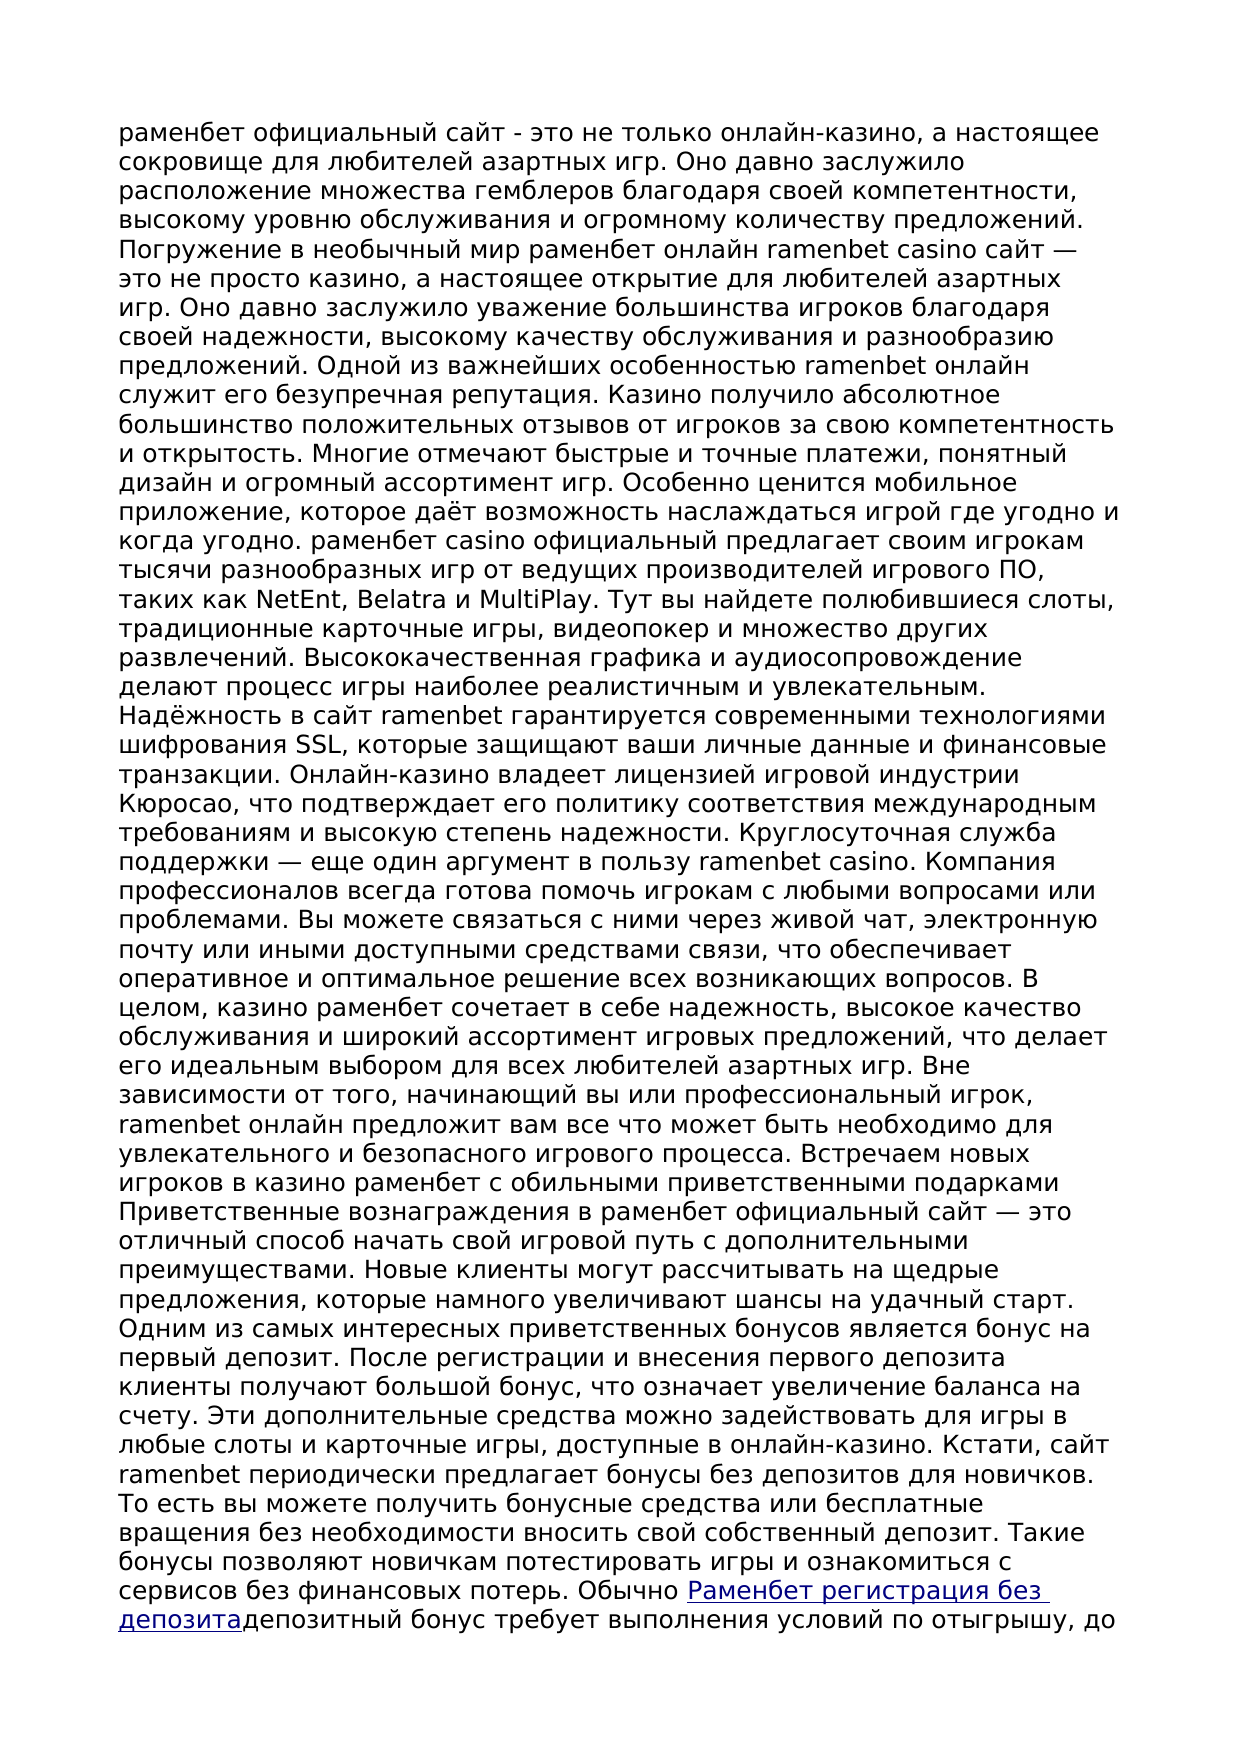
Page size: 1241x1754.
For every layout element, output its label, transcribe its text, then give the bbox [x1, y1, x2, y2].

text раменбет официальный сайт - это не только онлайн-казино, а настоящее сокровище для любителей азартных игр. Оно давно заслужило расположение множества гемблеров благодаря своей компетентности, высокому уровню обслуживания и огромному количеству предложений. Погружение в необычный мир раменбет онлайн ramenbet casino сайт — это не просто казино, а настоящее открытие для любителей азартных игр. Оно давно заслужило уважение большинства игроков благодаря своей надежности, высокому качеству обслуживания и разнообразию предложений. Одной из важнейших особенностью ramenbet онлайн служит его безупречная репутация. Казино получило абсолютное большинство положительных отзывов от игроков за свою компетентность и открытость. Многие отмечают быстрые и точные платежи, понятный дизайн и огромный ассортимент игр. Особенно ценится мобильное приложение, которое даёт возможность наслаждаться игрой где угодно и когда угодно. раменбет casino официальный предлагает своим игрокам тысячи разнообразных игр от ведущих производителей игрового ПО, таких как NetEnt, Belatra и MultiPlay. Тут вы найдете полюбившиеся слоты, традиционные карточные игры, видеопокер и множество других развлечений. Высококачественная графика и аудиосопровождение делают процесс игры наиболее реалистичным и увлекательным. Надёжность в сайт ramenbet гарантируется современными технологиями шифрования SSL, которые защищают ваши личные данные и финансовые транзакции. Онлайн-казино владеет лицензией игровой индустрии Кюросао, что подтверждает его политику соответствия международным требованиям и высокую степень надежности. Круглосуточная служба поддержки — еще один аргумент в пользу ramenbet casino. Компания профессионалов всегда готова помочь игрокам с любыми вопросами или проблемами. Вы можете связаться с ними через живой чат, электронную почту или иными доступными средствами связи, что обеспечивает оперативное и оптимальное решение всех возникающих вопросов. В целом, казино раменбет сочетает в себе надежность, высокое качество обслуживания и широкий ассортимент игровых предложений, что делает его идеальным выбором для всех любителей азартных игр. Вне зависимости от того, начинающий вы или профессиональный игрок, ramenbet онлайн предложит вам все что может быть необходимо для увлекательного и безопасного игрового процесса. Встречаем новых игроков в казино раменбет с обильными приветственными подарками Приветственные вознаграждения в раменбет официальный сайт — это отличный способ начать свой игровой путь с дополнительными преимуществами. Новые клиенты могут рассчитывать на щедрые предложения, которые намного увеличивают шансы на удачный старт. Одним из самых интересных приветственных бонусов является бонус на первый депозит. После регистрации и внесения первого депозита клиенты получают большой бонус, что означает увеличение баланса на счету. Эти дополнительные средства можно задействовать для игры в любые слоты и карточные игры, доступные в онлайн-казино. Кстати, сайт ramenbet периодически предлагает бонусы без депозитов для новичков. То есть вы можете получить бонусные средства или бесплатные вращения без необходимости вносить свой собственный депозит. Такие бонусы позволяют новичкам потестировать игры и ознакомиться с сервисов без финансовых потерь. Обычно Раменбет регистрация без депозитадепозитный бонус требует выполнения условий по отыгрышу, до [118, 118, 1122, 1635]
